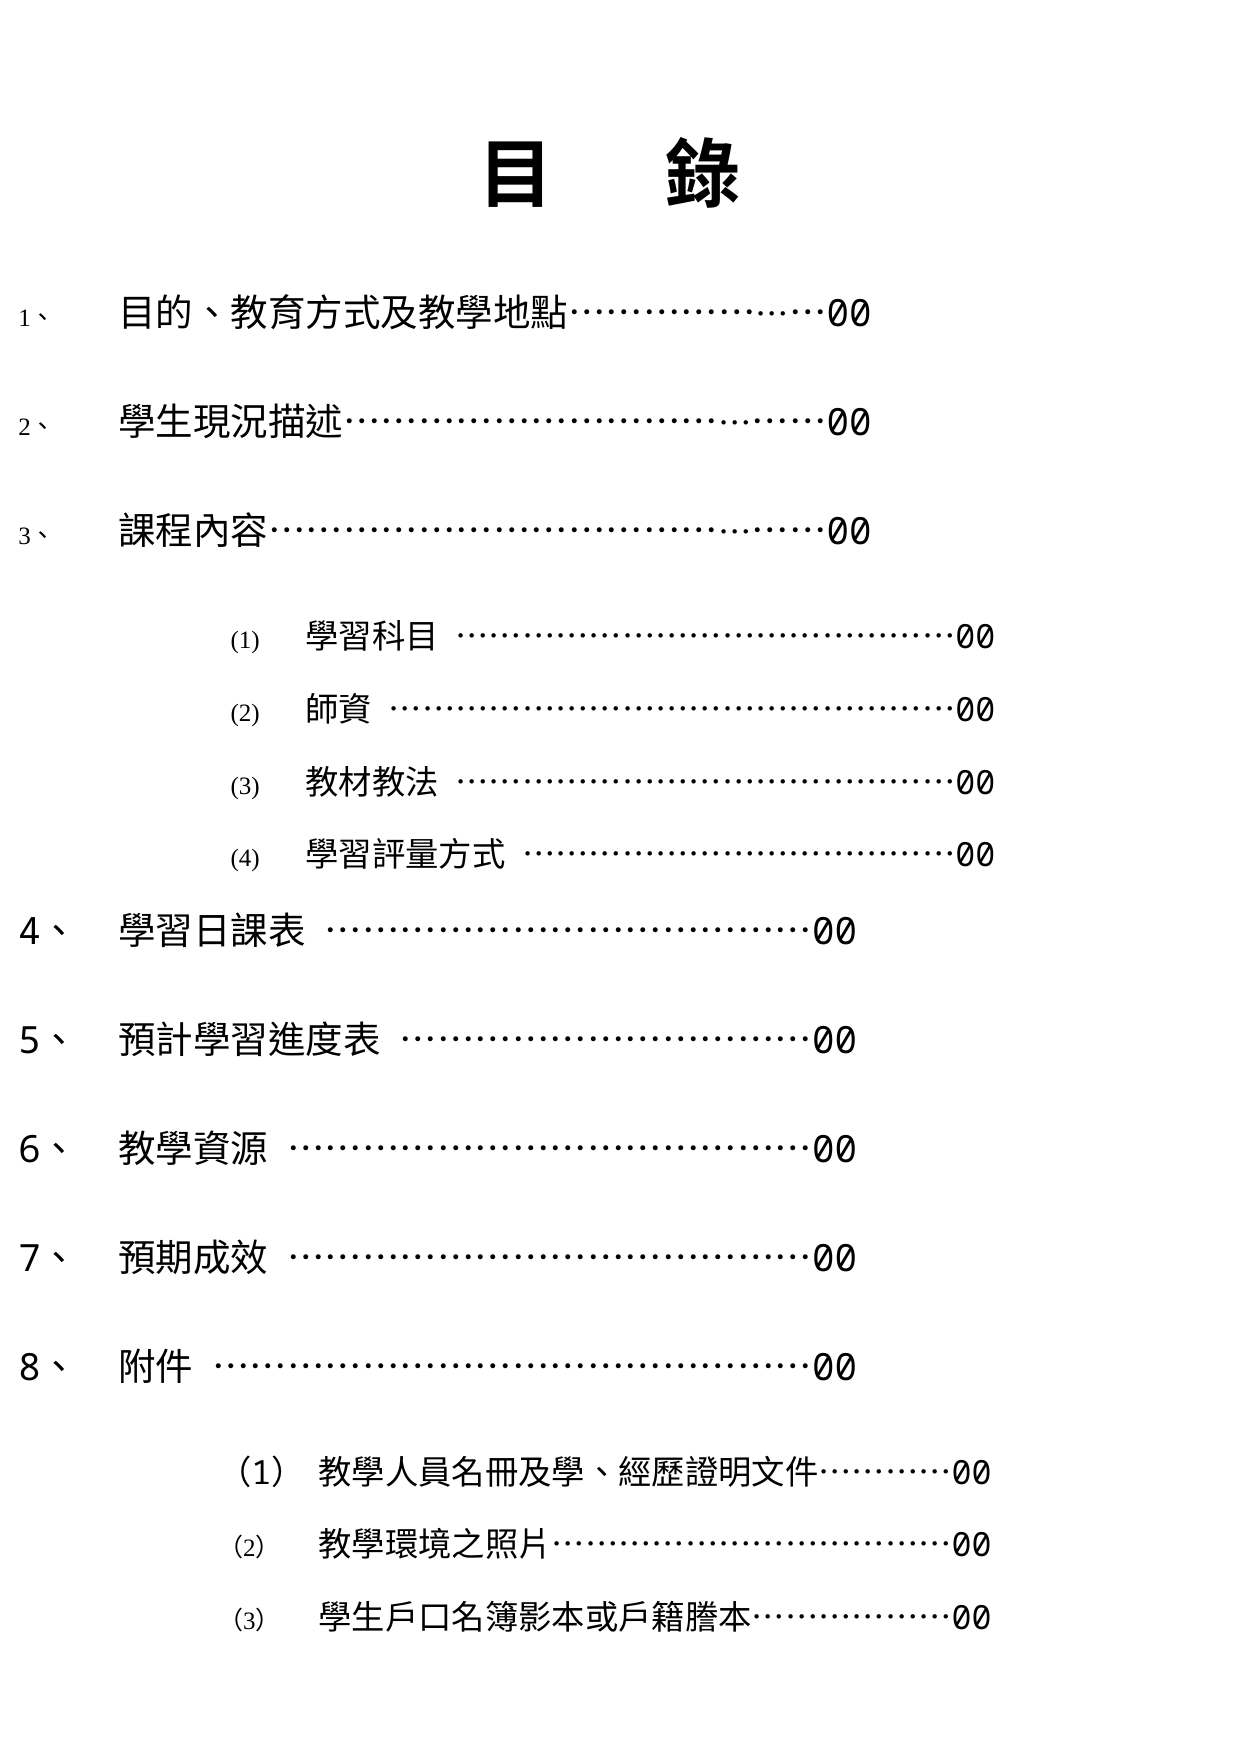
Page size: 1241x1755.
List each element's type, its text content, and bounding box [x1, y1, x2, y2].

list 教學資源 ……………………………………00 [18, 1118, 1100, 1173]
list 教學環境之照片………………………………00 [218, 1518, 1100, 1566]
list 目的、教育方式及教學地點…………………00 [18, 283, 1071, 338]
list 學生現況描述…………………………………00 [18, 392, 1100, 447]
list 師資 ……………………………………………00 [230, 683, 1100, 731]
list 預計學習進度表 ……………………………00 [18, 1009, 1100, 1064]
list 預期成效 ……………………………………00 [18, 1227, 1100, 1282]
list 教學人員名冊及學、經歷證明文件…………00 [218, 1445, 1100, 1494]
text 目 錄 [118, 96, 1100, 221]
list 學習評量方式 …………………………………00 [230, 828, 1100, 876]
list 學習日課表 …………………………………00 [18, 901, 1100, 955]
list 學習科目 ………………………………………00 [230, 610, 1100, 659]
list 學生戶口名簿影本或戶籍謄本………………00 [218, 1591, 1100, 1639]
list 課程內容………………………………………00 [18, 501, 1100, 556]
list 教材教法 ………………………………………00 [230, 755, 1100, 804]
list 附件 …………………………………………00 [18, 1336, 1100, 1391]
